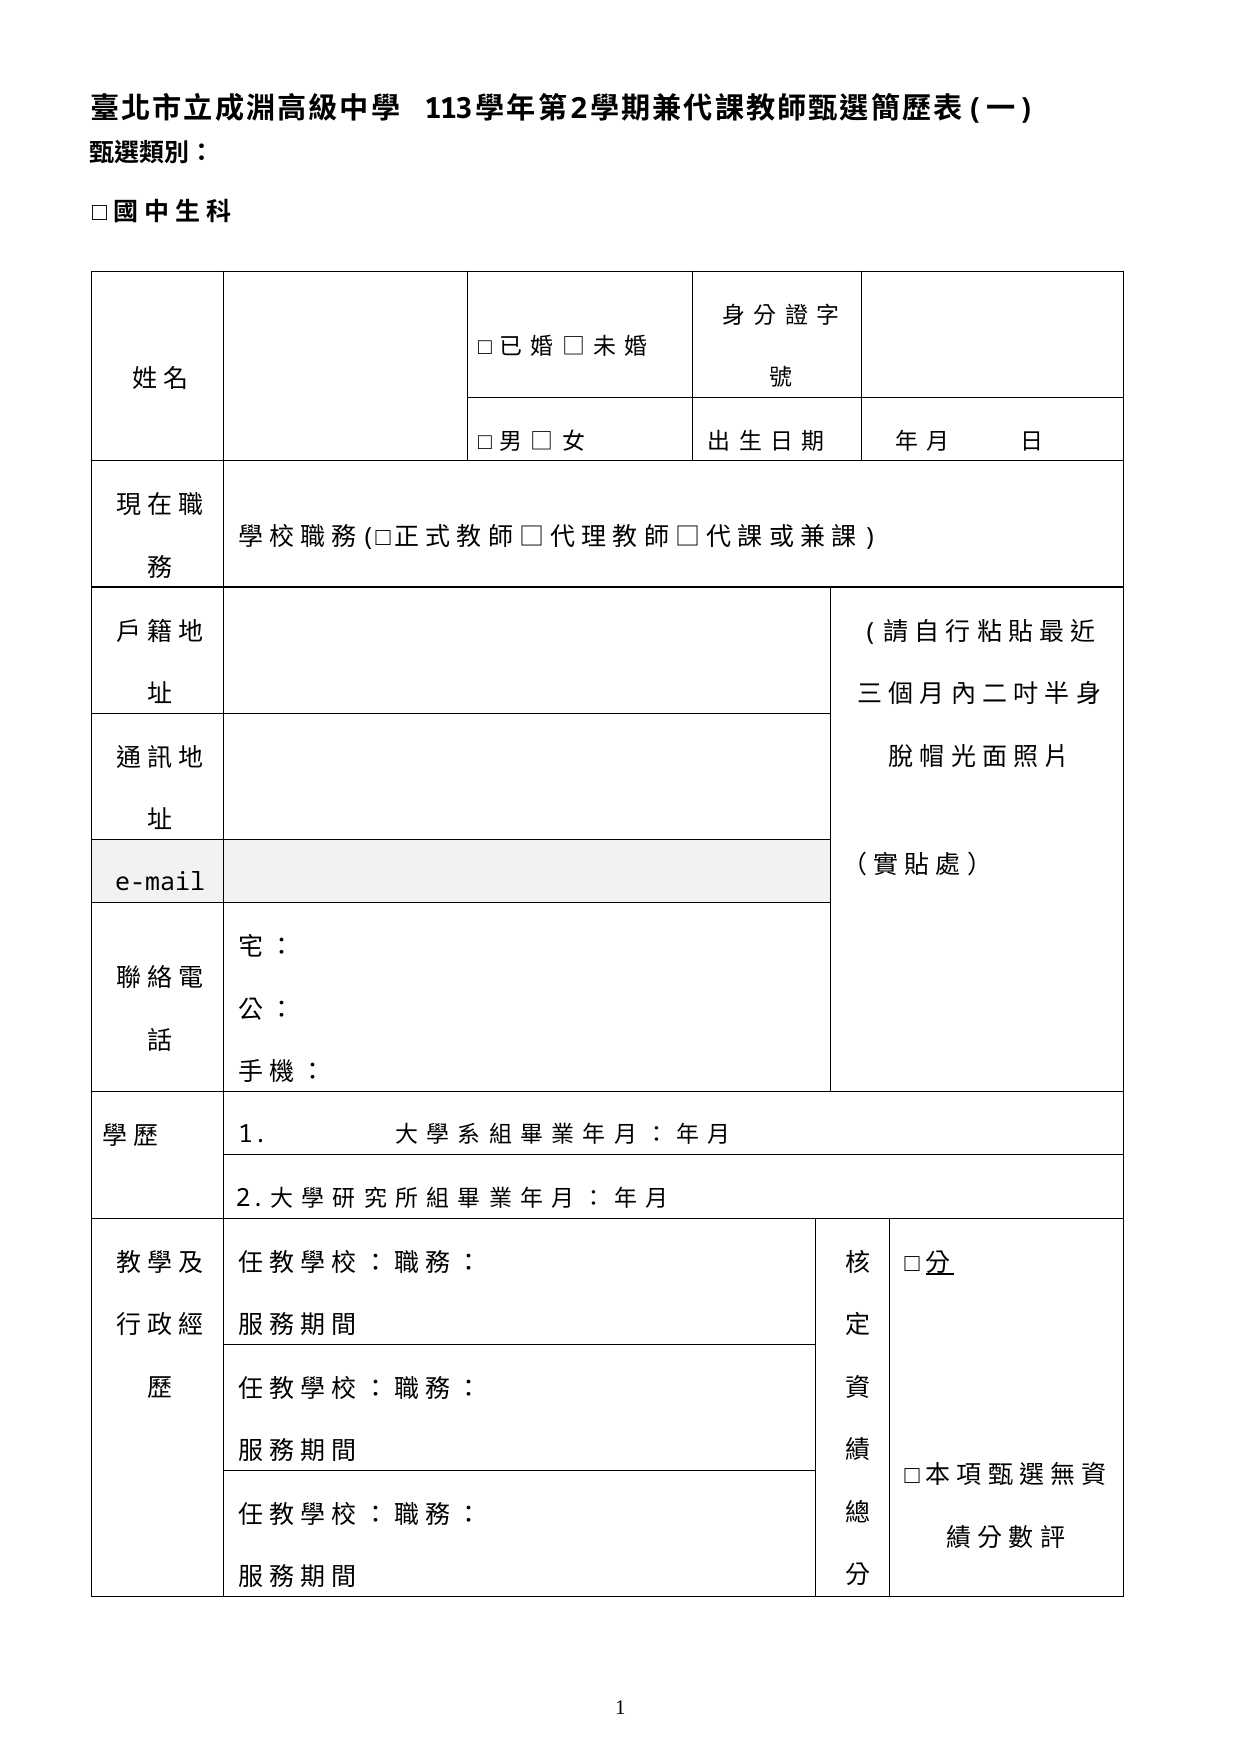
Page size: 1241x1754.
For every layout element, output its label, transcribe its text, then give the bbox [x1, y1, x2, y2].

text 臺北市立成淵高級中學 113學年第2學期兼代課教師甄選簡歷表(一) [89, 64, 1151, 127]
table_cell 任教學校：職務： 服務期間 [224, 1219, 815, 1344]
table_cell [224, 714, 830, 838]
table_cell 學校職務(□正式教師□代理教師□代課或兼課) [224, 461, 1123, 586]
table_header [224, 272, 467, 460]
table_cell 宅： 公： 手機： [224, 903, 830, 1091]
table_cell 年月 日 [862, 398, 1123, 460]
table_cell 核定資績總分 [816, 1219, 889, 1596]
table_header [862, 272, 1123, 397]
table_cell e-mail [92, 840, 223, 902]
table_header 身分證字號 [693, 272, 861, 397]
table_cell (請自行粘貼最近三個月內二吋半身脫帽光面照片 （實貼處） [831, 588, 1123, 1091]
table_cell [224, 588, 830, 712]
table_cell 學歷 [92, 1092, 223, 1218]
table_cell □男□女 [468, 398, 692, 460]
text □國中生科 [89, 168, 1151, 230]
table_cell 出生日期 [693, 398, 861, 460]
table_header 姓名 [92, 272, 223, 460]
table_cell □分 □本項甄選無資績分數評 [890, 1219, 1123, 1596]
table_cell [224, 840, 830, 902]
table_cell 1. 大學系組畢業年月：年月 [224, 1092, 1123, 1154]
table_cell 現在職務 [92, 461, 223, 586]
table_cell 通訊地址 [92, 714, 223, 838]
table_cell 戶籍地址 [92, 588, 223, 712]
table_cell 2.大學研究所組畢業年月：年月 [224, 1155, 1123, 1218]
text 甄選類別： [89, 136, 1151, 168]
table_cell 聯絡電話 [92, 903, 223, 1091]
table_cell 教學及行政經歷 [92, 1219, 223, 1596]
table_cell 任教學校：職務： 服務期間 [224, 1471, 815, 1596]
table_header □已婚□未婚 [468, 272, 692, 397]
table_cell 任教學校：職務： 服務期間 [224, 1345, 815, 1470]
